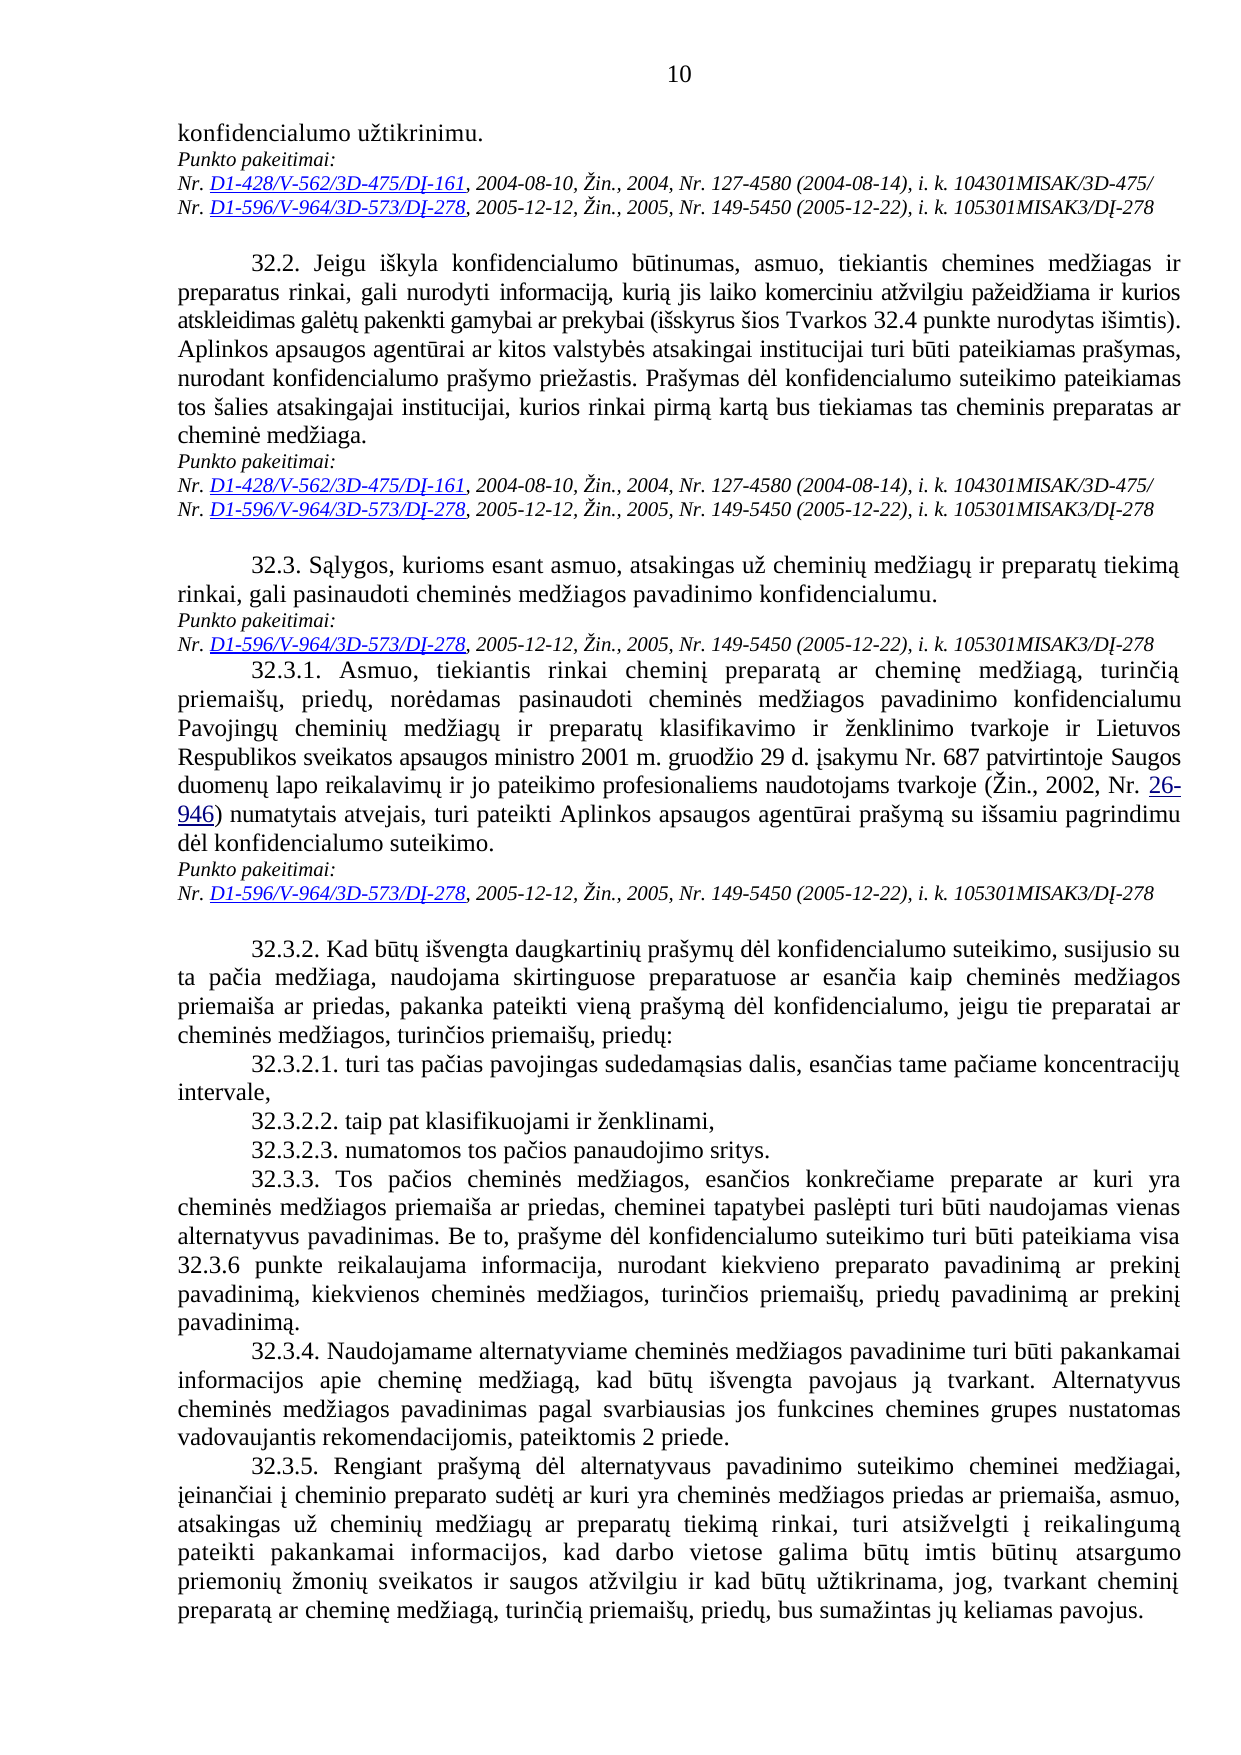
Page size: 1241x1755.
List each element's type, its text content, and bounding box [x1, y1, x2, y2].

text Nr. D1-596/V-964/3D-573/DĮ-278, 2005-12-12, Žin., 2005, Nr. 149-5450 (2005-12-22), i. k. 105301MISAK3/DĮ-278 [177, 497, 1181, 521]
text 32.3.2. Kad būtų išvengta daugkartinių prašymų dėl konfidencialumo suteikimo, susijusio su ta pačia medžiaga, naudojama skirtinguose preparatuose ar esančia kaip cheminės medžiagos priemaiša ar priedas, pakanka pateikti vieną prašymą dėl konfidencialumo, jeigu tie preparatai ar cheminės medžiagos, turinčios priemaišų, priedų: [177, 934, 1181, 1049]
text Nr. D1-428/V-562/3D-475/DĮ-161, 2004-08-10, Žin., 2004, Nr. 127-4580 (2004-08-14), i. k. 104301MISAK/3D-475/ [177, 171, 1181, 195]
text Nr. D1-596/V-964/3D-573/DĮ-278, 2005-12-12, Žin., 2005, Nr. 149-5450 (2005-12-22), i. k. 105301MISAK3/DĮ-278 [177, 195, 1181, 219]
text Nr. D1-596/V-964/3D-573/DĮ-278, 2005-12-12, Žin., 2005, Nr. 149-5450 (2005-12-22), i. k. 105301MISAK3/DĮ-278 [177, 881, 1181, 905]
text Nr. D1-596/V-964/3D-573/DĮ-278, 2005-12-12, Žin., 2005, Nr. 149-5450 (2005-12-22), i. k. 105301MISAK3/DĮ-278 [177, 632, 1181, 656]
text 32.3.5. Rengiant prašymą dėl alternatyvaus pavadinimo suteikimo cheminei medžiagai, įeinančiai į cheminio preparato sudėtį ar kuri yra cheminės medžiagos priedas ar priemaiša, asmuo, atsakingas už cheminių medžiagų ar preparatų tiekimą rinkai, turi atsižvelgti į reikalingumą pateikti pakankamai informacijos, kad darbo vietose galima būtų imtis būtinų atsargumo priemonių žmonių sveikatos ir saugos atžvilgiu ir kad būtų užtikrinama, jog, tvarkant cheminį preparatą ar cheminę medžiagą, turinčią priemaišų, priedų, bus sumažintas jų keliamas pavojus. [177, 1451, 1181, 1624]
text Punkto pakeitimai: [177, 607, 1181, 632]
text 32.3.3. Tos pačios cheminės medžiagos, esančios konkrečiame preparate ar kuri yra cheminės medžiagos priemaiša ar priedas, cheminei tapatybei paslėpti turi būti naudojamas vienas alternatyvus pavadinimas. Be to, prašyme dėl konfidencialumo suteikimo turi būti pateikiama visa 32.3.6 punkte reikalaujama informacija, nurodant kiekvieno preparato pavadinimą ar prekinį pavadinimą, kiekvienos cheminės medžiagos, turinčios priemaišų, priedų pavadinimą ar prekinį pavadinimą. [177, 1164, 1181, 1336]
text 32.3. Sąlygos, kurioms esant asmuo, atsakingas už cheminių medžiagų ir preparatų tiekimą rinkai, gali pasinaudoti cheminės medžiagos pavadinimo konfidencialumu. [177, 550, 1181, 607]
text Punkto pakeitimai: [177, 147, 1181, 171]
text Nr. D1-428/V-562/3D-475/DĮ-161, 2004-08-10, Žin., 2004, Nr. 127-4580 (2004-08-14), i. k. 104301MISAK/3D-475/ [177, 473, 1181, 497]
text 32.3.2.2. taip pat klasifikuojami ir ženklinami, [177, 1106, 1181, 1135]
text Punkto pakeitimai: [177, 857, 1181, 881]
text Punkto pakeitimai: [177, 449, 1181, 473]
text 32.2. Jeigu iškyla konfidencialumo būtinumas, asmuo, tiekiantis chemines medžiagas ir preparatus rinkai, gali nurodyti informaciją, kurią jis laiko komerciniu atžvilgiu pažeidžiama ir kurios atskleidimas galėtų pakenkti gamybai ar prekybai (išskyrus šios Tvarkos 32.4 punkte nurodytas išimtis). Aplinkos apsaugos agentūrai ar kitos valstybės atsakingai institucijai turi būti pateikiamas prašymas, nurodant konfidencialumo prašymo priežastis. Prašymas dėl konfidencialumo suteikimo pateikiamas tos šalies atsakingajai institucijai, kurios rinkai pirmą kartą bus tiekiamas tas cheminis preparatas ar cheminė medžiaga. [177, 248, 1181, 449]
text 32.3.2.3. numatomos tos pačios panaudojimo sritys. [177, 1135, 1181, 1164]
text 32.3.2.1. turi tas pačias pavojingas sudedamąsias dalis, esančias tame pačiame koncentracijų intervale, [177, 1049, 1181, 1106]
text 32.3.1. Asmuo, tiekiantis rinkai cheminį preparatą ar cheminę medžiagą, turinčią priemaišų, priedų, norėdamas pasinaudoti cheminės medžiagos pavadinimo konfidencialumu Pavojingų cheminių medžiagų ir preparatų klasifikavimo ir ženklinimo tvarkoje ir Lietuvos Respublikos sveikatos apsaugos ministro 2001 m. gruodžio 29 d. įsakymu Nr. 687 patvirtintoje Saugos duomenų lapo reikalavimų ir jo pateikimo profesionaliems naudotojams tvarkoje (Žin., 2002, Nr. 26-946) numatytais atvejais, turi pateikti Aplinkos apsaugos agentūrai prašymą su išsamiu pagrindimu dėl konfidencialumo suteikimo. [177, 656, 1181, 857]
text konfidencialumo užtikrinimu. [177, 118, 1181, 147]
text 32.3.4. Naudojamame alternatyviame cheminės medžiagos pavadinime turi būti pakankamai informacijos apie cheminę medžiagą, kad būtų išvengta pavojaus ją tvarkant. Alternatyvus cheminės medžiagos pavadinimas pagal svarbiausias jos funkcines chemines grupes nustatomas vadovaujantis rekomendacijomis, pateiktomis 2 priede. [177, 1336, 1181, 1451]
